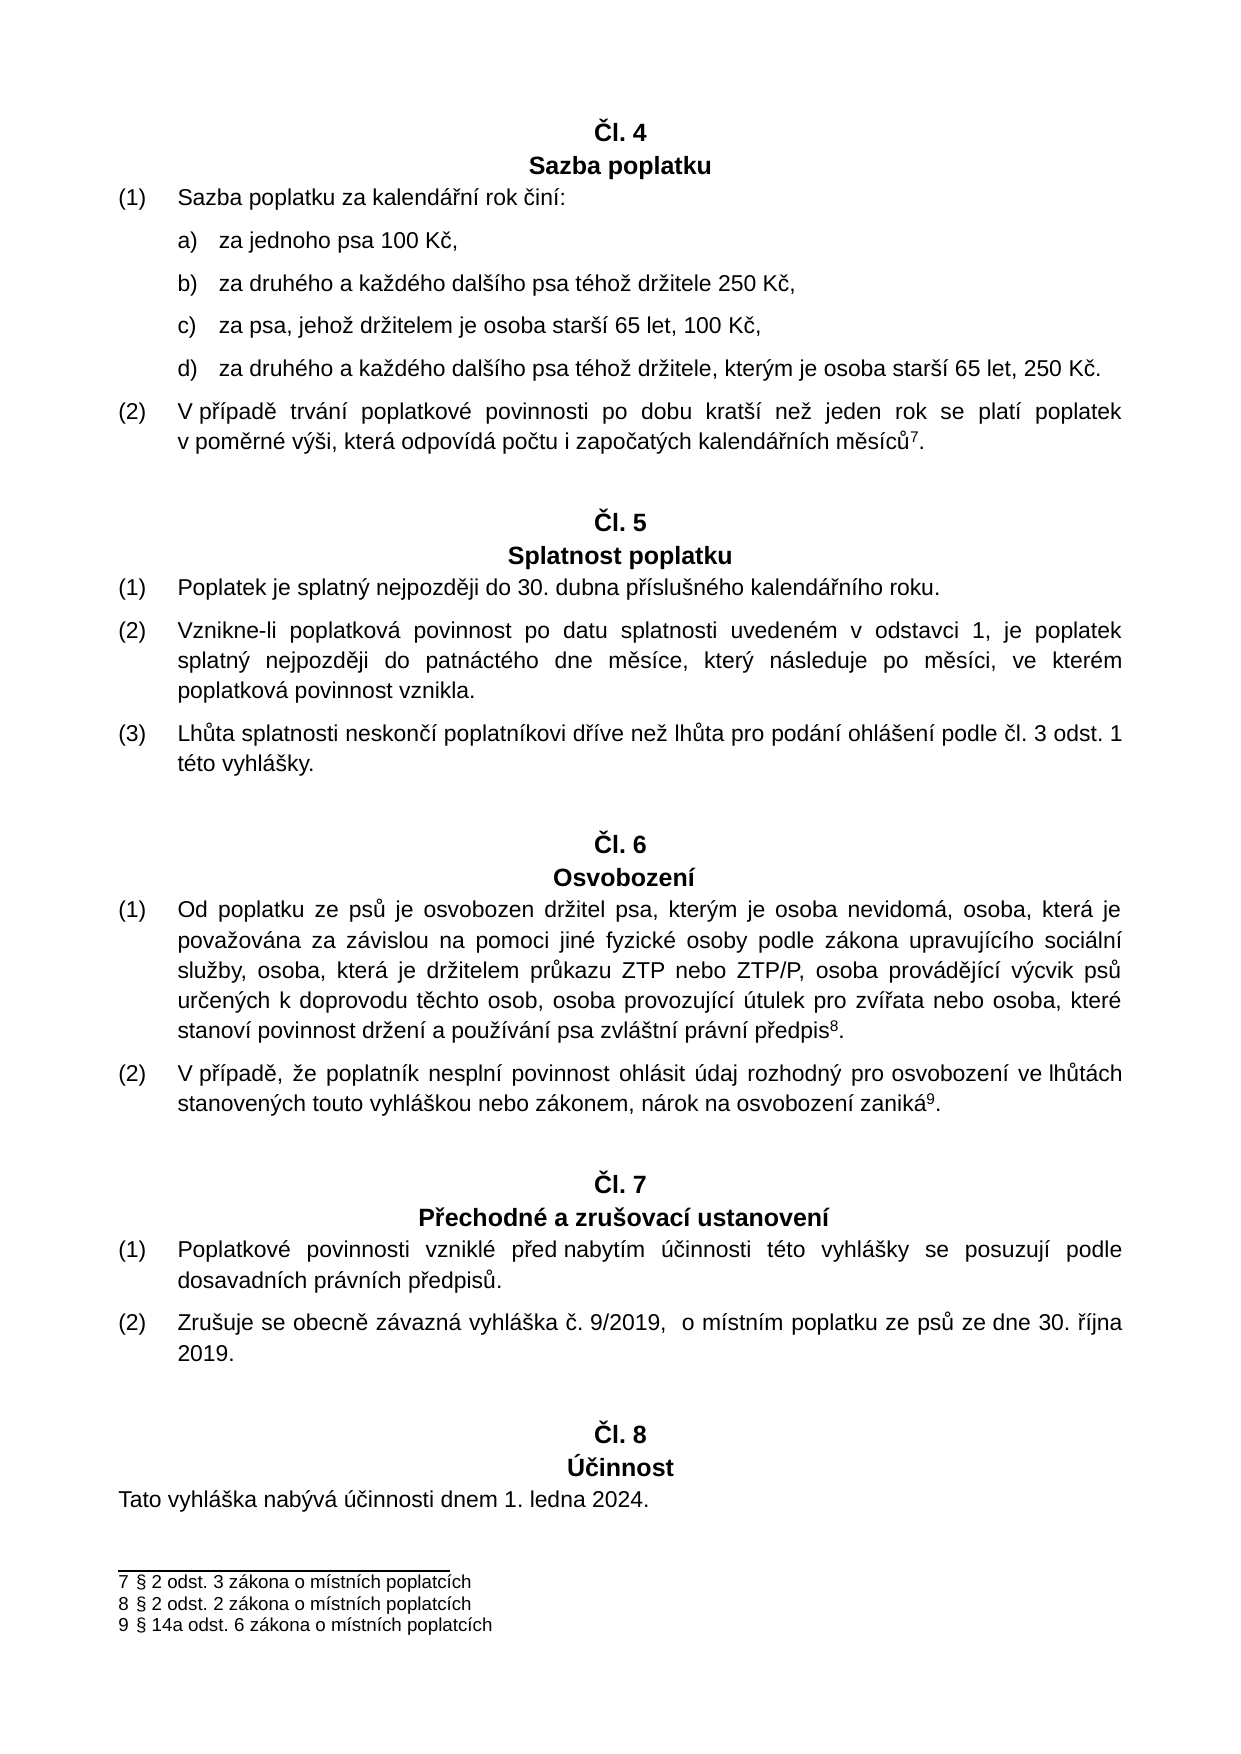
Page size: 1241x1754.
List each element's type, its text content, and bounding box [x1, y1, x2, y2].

list za druhého a každého dalšího psa téhož držitele 250 Kč, [177, 269, 1122, 296]
list § 2 odst. 2 zákona o místních poplatcích [118, 1592, 1122, 1614]
list Vznikne-li poplatková povinnost po datu splatnosti uvedeném v odstavci 1, je poplatek splatný nejpozději do patnáctého dne měsíce, který následuje po měsíci, ve kterém poplatková povinnost vznikla. [118, 617, 1122, 704]
list V případě, že poplatník nesplní povinnost ohlásit údaj rozhodný pro osvobození ve lhůtách stanovených touto vyhláškou nebo zákonem, nárok na osvobození zaniká. [118, 1060, 1122, 1117]
subtitle Čl. 8 Účinnost [118, 1420, 1122, 1482]
list Lhůta splatnosti neskončí poplatníkovi dříve než lhůta pro podání ohlášení podle čl. 3 odst. 1 této vyhlášky. [118, 720, 1122, 777]
subtitle Čl. 7 Přechodné a zrušovací ustanovení [118, 1170, 1122, 1232]
subtitle Čl. 5 Splatnost poplatku [118, 508, 1122, 570]
list za psa, jehož držitelem je osoba starší 65 let, 100 Kč, [177, 312, 1122, 339]
subtitle Čl. 6 Osvobození [118, 830, 1122, 892]
list V případě trvání poplatkové povinnosti po dobu kratší než jeden rok se platí poplatek v poměrné výši, která odpovídá počtu i započatých kalendářních měsíců. [118, 398, 1122, 454]
subtitle Čl. 4 Sazba poplatku [118, 118, 1122, 180]
list Poplatek je splatný nejpozději do 30. dubna příslušného kalendářního roku. [118, 574, 1122, 601]
list za jednoho psa 100 Kč, [177, 227, 1122, 253]
list Zrušuje se obecně závazná vyhláška č. 9/2019, o místním poplatku ze psů ze dne 30. října 2019. [118, 1309, 1122, 1366]
list Poplatkové povinnosti vzniklé před nabytím účinnosti této vyhlášky se posuzují podle dosavadních právních předpisů. [118, 1236, 1122, 1293]
list § 2 odst. 3 zákona o místních poplatcích [118, 1571, 1122, 1592]
list za druhého a každého dalšího psa téhož držitele, kterým je osoba starší 65 let, 250 Kč. [177, 355, 1122, 381]
list § 14a odst. 6 zákona o místních poplatcích [118, 1614, 1122, 1635]
list Sazba poplatku za kalendářní rok činí: [118, 184, 1122, 211]
list Od poplatku ze psů je osvobozen držitel psa, kterým je osoba nevidomá, osoba, která je považována za závislou na pomoci jiné fyzické osoby podle zákona upravujícího sociální služby, osoba, která je držitelem průkazu ZTP nebo ZTP/P, osoba provádějící výcvik psů určených k doprovodu těchto osob, osoba provozující útulek pro zvířata nebo osoba, které stanoví povinnost držení a používání psa zvláštní právní předpis. [118, 896, 1122, 1044]
text Tato vyhláška nabývá účinnosti dnem 1. ledna 2024. [118, 1486, 1122, 1512]
